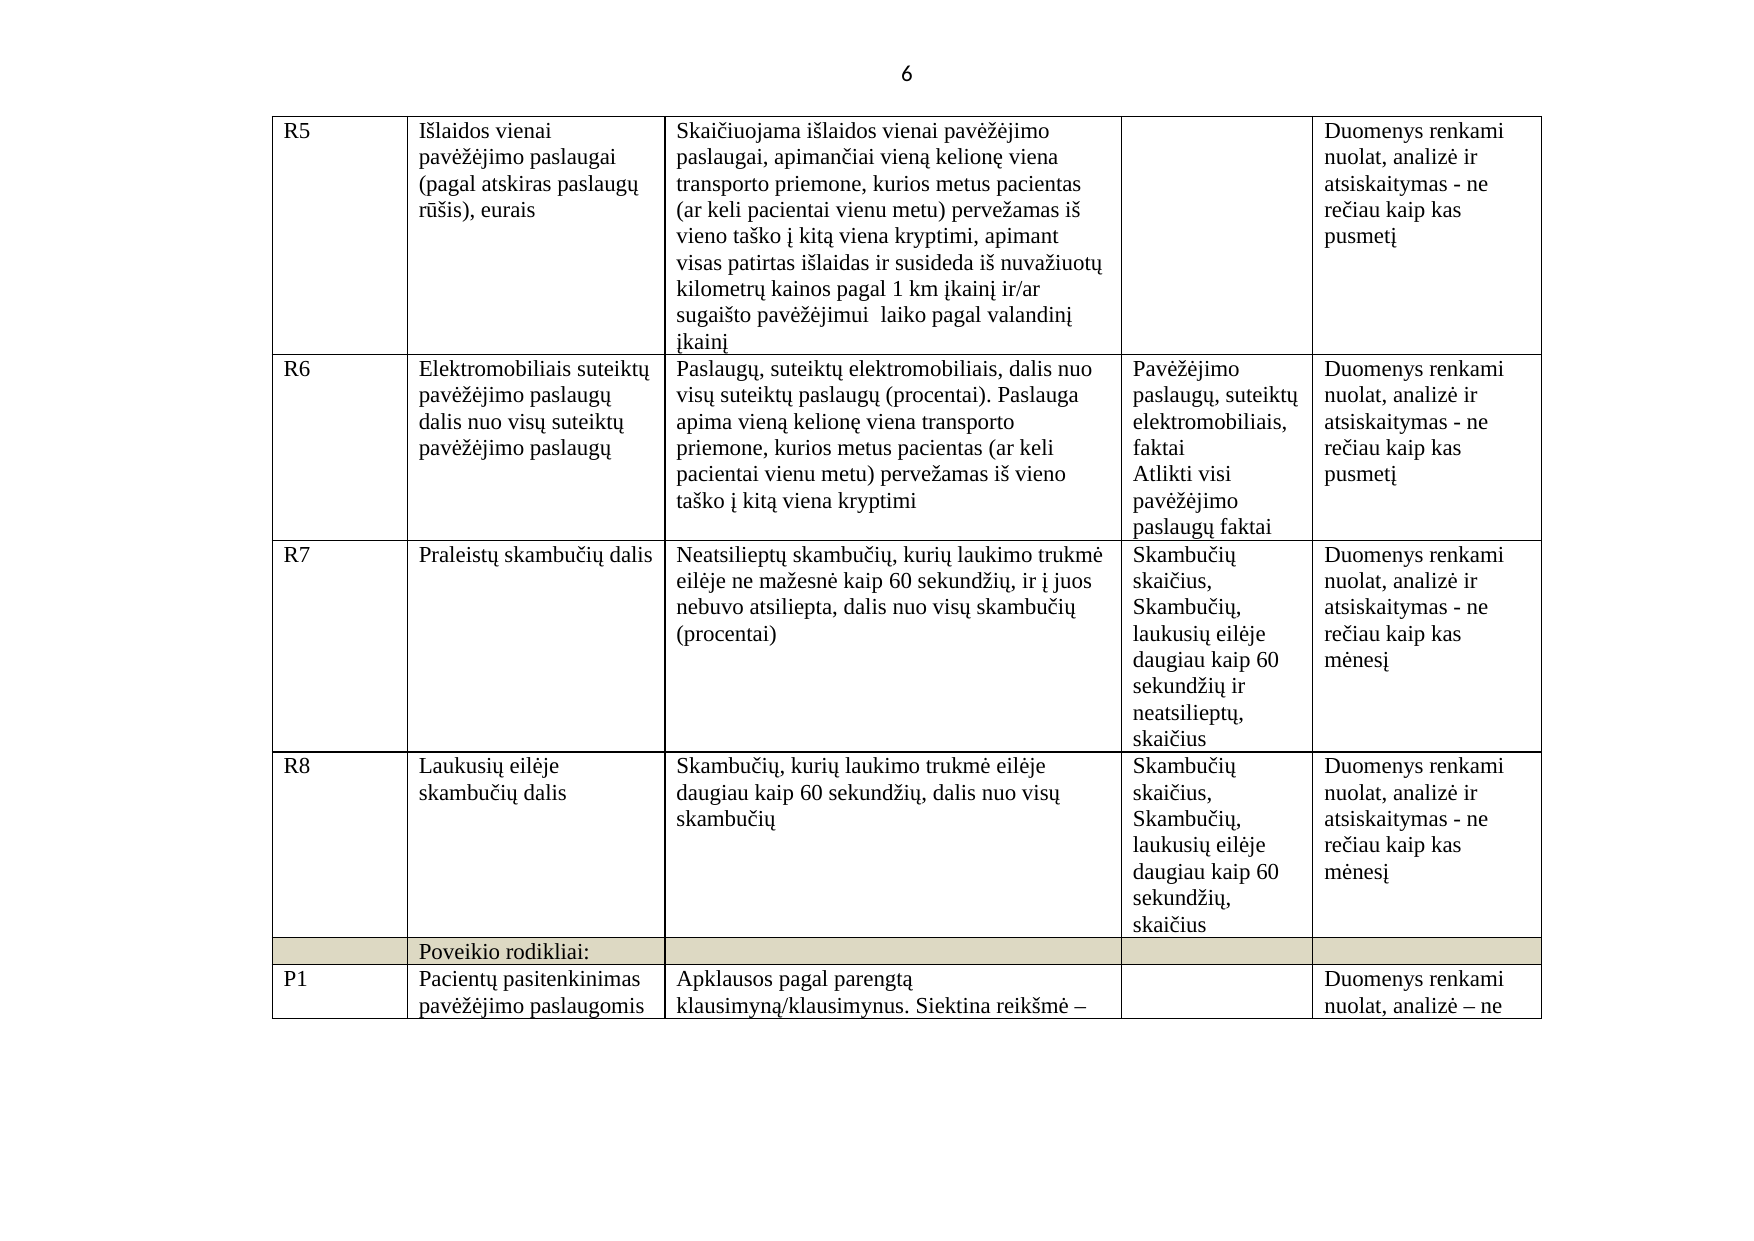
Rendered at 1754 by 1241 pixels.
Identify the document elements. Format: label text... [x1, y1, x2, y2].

table_cell Praleistų skambučių dalis [408, 541, 664, 751]
table_cell Elektromobiliais suteiktų pavėžėjimo paslaugų dalis nuo visų suteiktų pavėžėjimo paslaugų [408, 355, 664, 539]
table_cell R5 [273, 117, 407, 354]
table_cell P1 [273, 965, 407, 1018]
table_cell Skambučių, kurių laukimo trukmė eilėje daugiau kaip 60 sekundžių, dalis nuo visų skambučių [666, 753, 1121, 937]
table_cell R8 [273, 753, 407, 937]
table_cell Poveikio rodikliai: [408, 938, 664, 964]
table_cell [273, 938, 407, 964]
table_cell Duomenys renkami nuolat, analizė ir atsiskaitymas - ne rečiau kaip kas mėnesį [1313, 541, 1541, 751]
table_cell [1122, 938, 1312, 964]
table_cell Neatsilieptų skambučių, kurių laukimo trukmė eilėje ne mažesnė kaip 60 sekundžių, ir į juos nebuvo atsiliepta, dalis nuo visų skambučių (procentai) [666, 541, 1121, 751]
table_cell Duomenys renkami nuolat, analizė – ne [1313, 965, 1541, 1018]
table_cell Skaičiuojama išlaidos vienai pavėžėjimo paslaugai, apimančiai vieną kelionę viena transporto priemone, kurios metus pacientas (ar keli pacientai vienu metu) pervežamas iš vieno taško į kitą viena kryptimi, apimant visas patirtas išlaidas ir susideda iš nuvažiuotų kilometrų kainos pagal 1 km įkainį ir/ar sugaišto pavėžėjimui laiko pagal valandinį įkainį [666, 117, 1121, 354]
table_cell Išlaidos vienai pavėžėjimo paslaugai (pagal atskiras paslaugų rūšis), eurais [408, 117, 664, 354]
table_cell R6 [273, 355, 407, 539]
table_cell [1122, 965, 1312, 1018]
table_cell [1313, 938, 1541, 964]
table_cell R7 [273, 541, 407, 751]
table_cell Paslaugų, suteiktų elektromobiliais, dalis nuo visų suteiktų paslaugų (procentai). Paslauga apima vieną kelionę viena transporto priemone, kurios metus pacientas (ar keli pacientai vienu metu) pervežamas iš vieno taško į kitą viena kryptimi [666, 355, 1121, 539]
table_cell Skambučių skaičius, Skambučių, laukusių eilėje daugiau kaip 60 sekundžių ir neatsilieptų, skaičius [1122, 541, 1312, 751]
table_cell Skambučių skaičius, Skambučių, laukusių eilėje daugiau kaip 60 sekundžių, skaičius [1122, 753, 1312, 937]
table_cell Duomenys renkami nuolat, analizė ir atsiskaitymas - ne rečiau kaip kas pusmetį [1313, 117, 1541, 354]
table_cell Apklausos pagal parengtą klausimyną/klausimynus. Siektina reikšmė – [666, 965, 1121, 1018]
table_cell Duomenys renkami nuolat, analizė ir atsiskaitymas - ne rečiau kaip kas mėnesį [1313, 753, 1541, 937]
table_cell [666, 938, 1121, 964]
table_cell [1122, 117, 1312, 354]
table_cell Laukusių eilėje skambučių dalis [408, 753, 664, 937]
table_cell Pavėžėjimo paslaugų, suteiktų elektromobiliais, faktai Atlikti visi pavėžėjimo paslaugų faktai [1122, 355, 1312, 539]
table_cell Duomenys renkami nuolat, analizė ir atsiskaitymas - ne rečiau kaip kas pusmetį [1313, 355, 1541, 539]
table_cell Pacientų pasitenkinimas pavėžėjimo paslaugomis [408, 965, 664, 1018]
